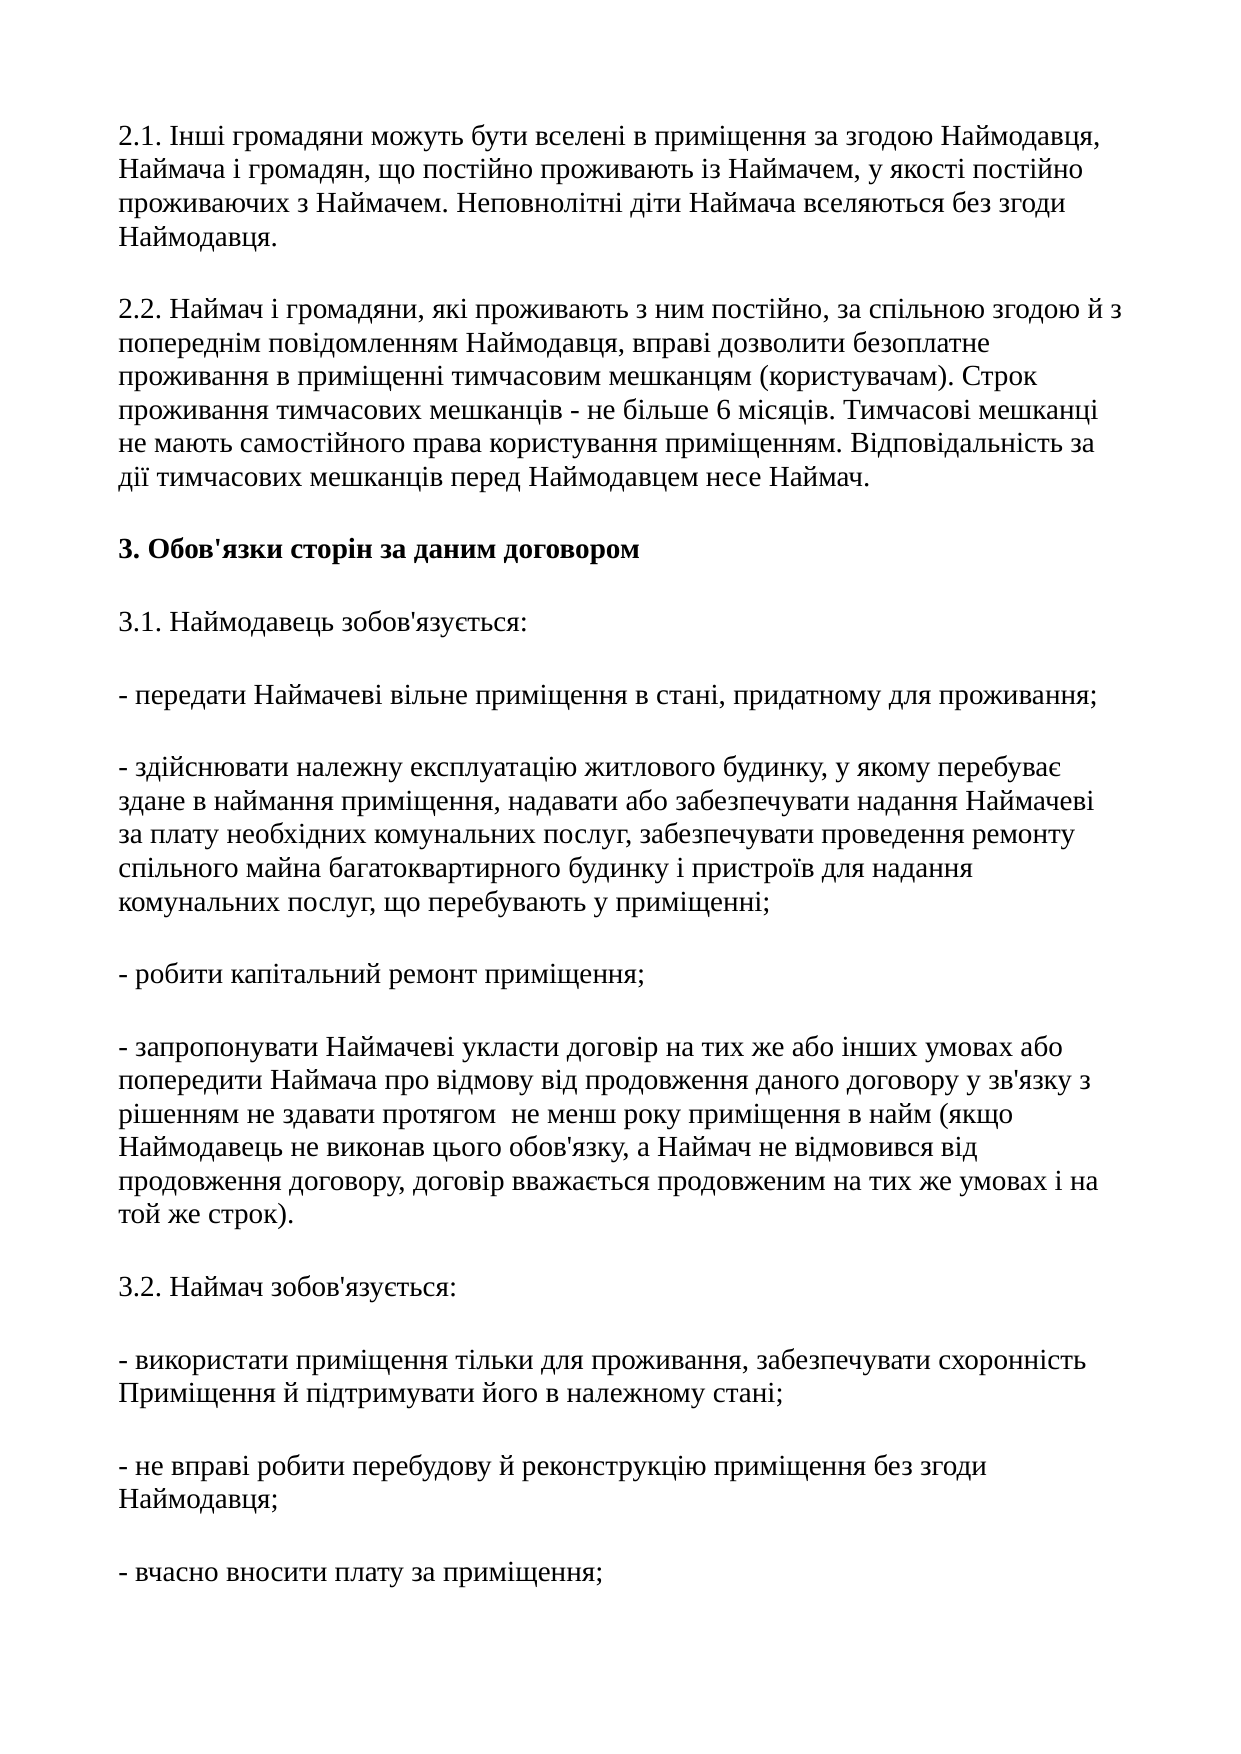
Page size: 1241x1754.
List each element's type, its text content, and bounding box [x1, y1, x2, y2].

text - передати Наймачеві вільне приміщення в стані, придатному для проживання; [118, 677, 1122, 710]
text - вчасно вносити плату за приміщення; [118, 1554, 1122, 1588]
text 2.1. Інші громадяни можуть бути вселені в приміщення за згодою Наймодавця, Наймача і громадян, що постійно проживають із Наймачем, у якості постійно проживаючих з Наймачем. Неповнолітні діти Наймача вселяються без згоди Наймодавця. [118, 118, 1122, 252]
text - здійснювати належну експлуатацію житлового будинку, у якому перебуває здане в наймання приміщення, надавати або забезпечувати надання Наймачеві за плату необхідних комунальних послуг, забезпечувати проведення ремонту спільного майна багатоквартирного будинку і пристроїв для надання комунальних послуг, що перебувають у приміщенні; [118, 749, 1122, 917]
text 3. Обов'язки сторін за даним договором [118, 532, 1122, 565]
text - не вправі робити перебудову й реконструкцію приміщення без згоди Наймодавця; [118, 1448, 1122, 1515]
text 2.2. Наймач і громадяни, які проживають з ним постійно, за спільною згодою й з попереднім повідомленням Наймодавця, вправі дозволити безоплатне проживання в приміщенні тимчасовим мешканцям (користувачам). Строк проживання тимчасових мешканців - не більше 6 місяців. Тимчасові мешканці не мають самостійного права користування приміщенням. Відповідальність за дії тимчасових мешканців перед Наймодавцем несе Наймач. [118, 291, 1122, 493]
text 3.1. Наймодавець зобов'язується: [118, 604, 1122, 638]
text - робити капітальний ремонт приміщення; [118, 956, 1122, 990]
text - запропонувати Наймачеві укласти договір на тих же або інших умовах або попередити Наймача про відмову від продовження даного договору у зв'язку з рішенням не здавати протягом не менш року приміщення в найм (якщо Наймодавець не виконав цього обов'язку, а Наймач не відмовився від продовження договору, договір вважається продовженим на тих же умовах і на той же строк). [118, 1029, 1122, 1230]
text 3.2. Наймач зобов'язується: [118, 1269, 1122, 1303]
text - використати приміщення тільки для проживання, забезпечувати схоронність Приміщення й підтримувати його в належному стані; [118, 1342, 1122, 1409]
